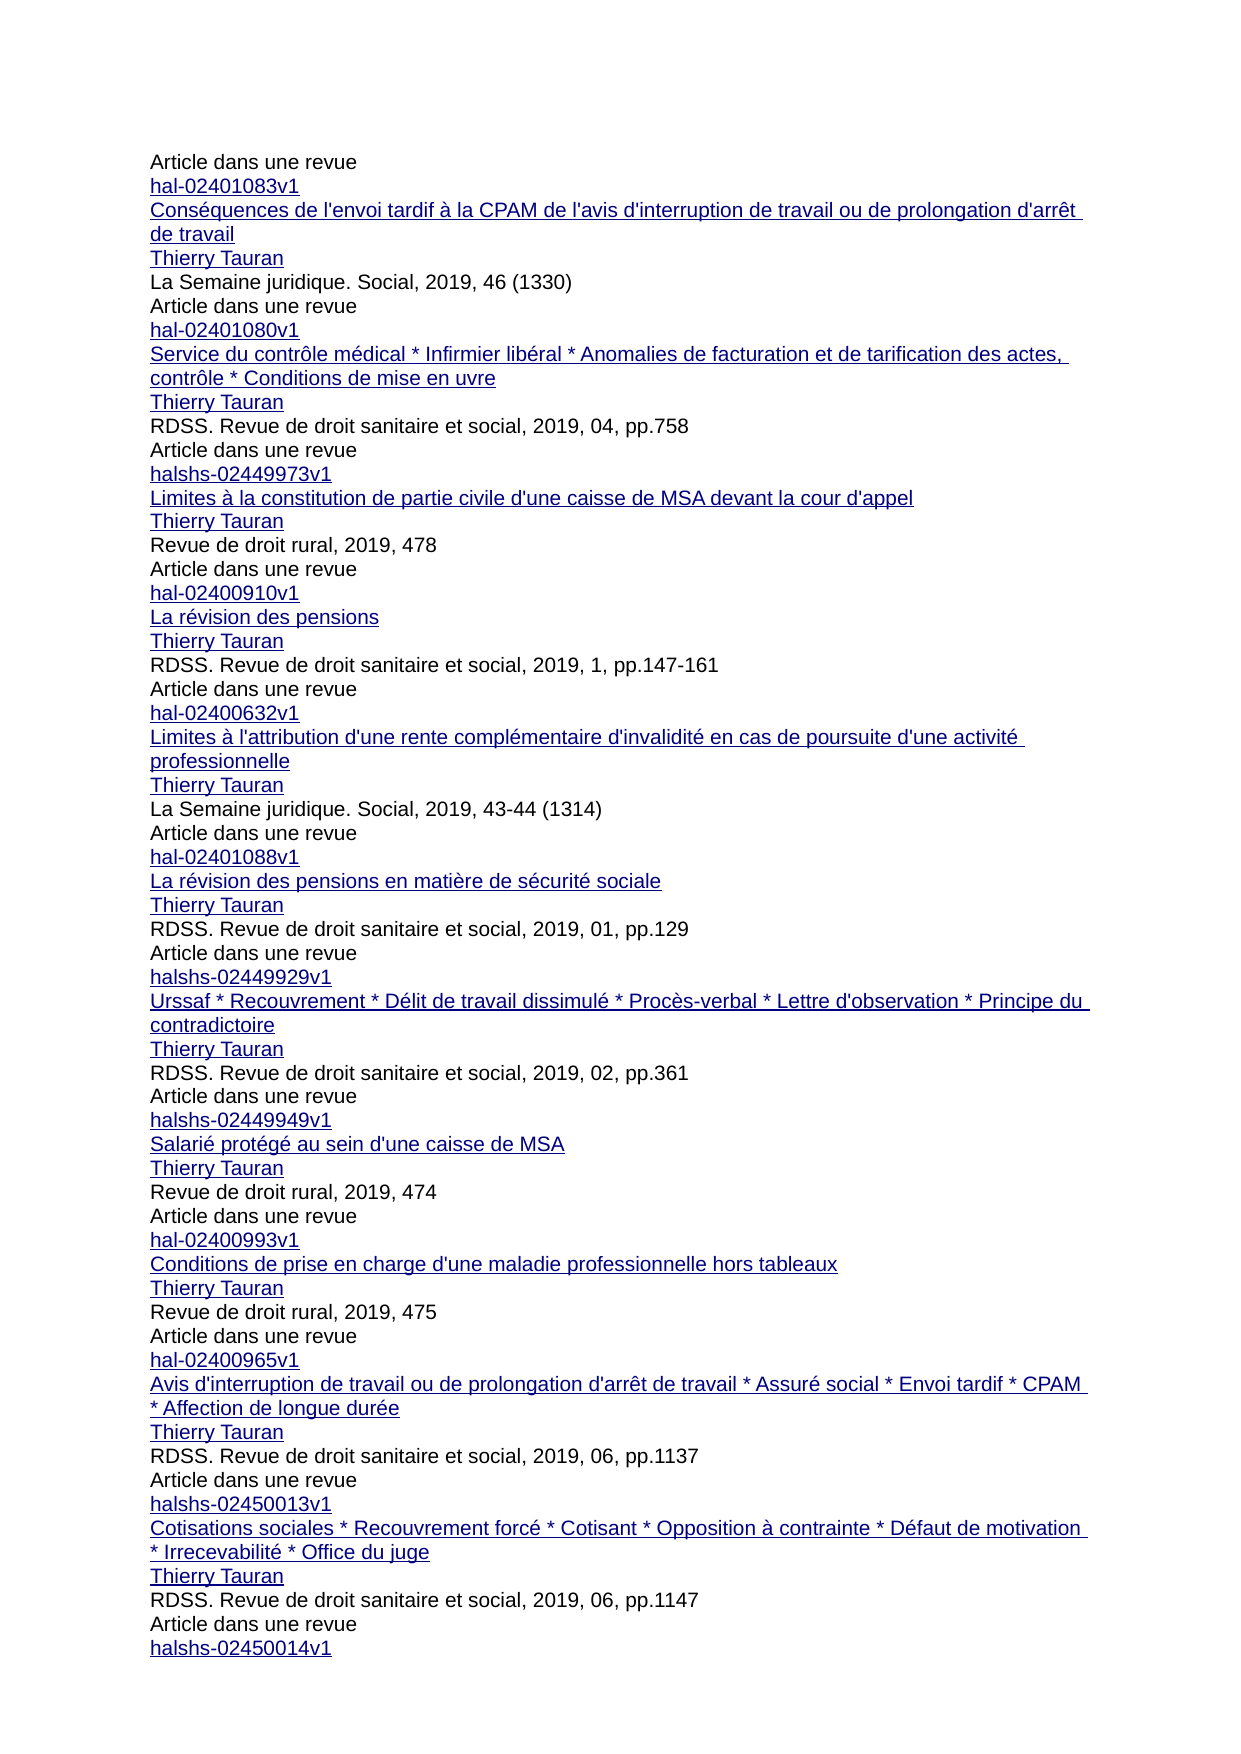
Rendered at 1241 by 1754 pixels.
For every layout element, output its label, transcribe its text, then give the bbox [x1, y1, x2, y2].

table_cell contradictoire Thierry Tauran RDSS. Revue de droit sanitaire et social, 2019, 02, pp.361 Article dans une revue halshs-02449949v1 [150, 1011, 1090, 1132]
table_cell La révision des pensions en matière de sécurité sociale Thierry Tauran RDSS. Revue de droit sanitaire et social, 2019, 01, pp.129 Article dans une revue halshs-02449929v1 [150, 869, 1090, 988]
table_cell Service du contrôle médical * Infirmier libéral * Anomalies de facturation et de tarification des actes, contrôle * Conditions de mise en uvre Thierry Tauran RDSS. Revue de droit sanitaire et social, 2019, 04, pp.758 Article dans une revue halshs-02449973v1 [150, 342, 1090, 485]
table_cell Urssaf * Recouvrement * Délit de travail dissimulé * Procès-verbal * Lettre d'observation * Principe du [150, 989, 1090, 1009]
table_cell Avis d'interruption de travail ou de prolongation d'arrêt de travail * Assuré social * Envoi tardif * CPAM * Affection de longue durée Thierry Tauran RDSS. Revue de droit sanitaire et social, 2019, 06, pp.1137 Article dans une revue halshs-02450013v1 [150, 1372, 1090, 1516]
table_cell La révision des pensions Thierry Tauran RDSS. Revue de droit sanitaire et social, 2019, 1, pp.147-161 Article dans une revue hal-02400632v1 [150, 605, 1090, 725]
table_cell Limites à la constitution de partie civile d'une caisse de MSA devant la cour d'appel Thierry Tauran Revue de droit rural, 2019, 478 Article dans une revue hal-02400910v1 [150, 485, 1090, 605]
table_cell Article dans une revue hal-02401083v1 [150, 150, 1090, 198]
table_cell Salarié protégé au sein d'une caisse de MSA Thierry Tauran Revue de droit rural, 2019, 474 Article dans une revue hal-02400993v1 [150, 1132, 1090, 1252]
table_cell Conditions de prise en charge d'une maladie professionnelle hors tableaux Thierry Tauran Revue de droit rural, 2019, 475 Article dans une revue hal-02400965v1 [150, 1252, 1090, 1372]
table_cell Conséquences de l'envoi tardif à la CPAM de l'avis d'interruption de travail ou de prolongation d'arrêt de travail Thierry Tauran La Semaine juridique. Social, 2019, 46 (1330) Article dans une revue hal-02401080v1 [150, 198, 1090, 342]
table_cell Cotisations sociales * Recouvrement forcé * Cotisant * Opposition à contrainte * Défaut de motivation * Irrecevabilité * Office du juge Thierry Tauran RDSS. Revue de droit sanitaire et social, 2019, 06, pp.1147 Article dans une revue halshs-02450014v1 [150, 1516, 1090, 1659]
table_cell Limites à l'attribution d'une rente complémentaire d'invalidité en cas de poursuite d'une activité professionnelle Thierry Tauran La Semaine juridique. Social, 2019, 43-44 (1314) Article dans une revue hal-02401088v1 [150, 725, 1090, 869]
